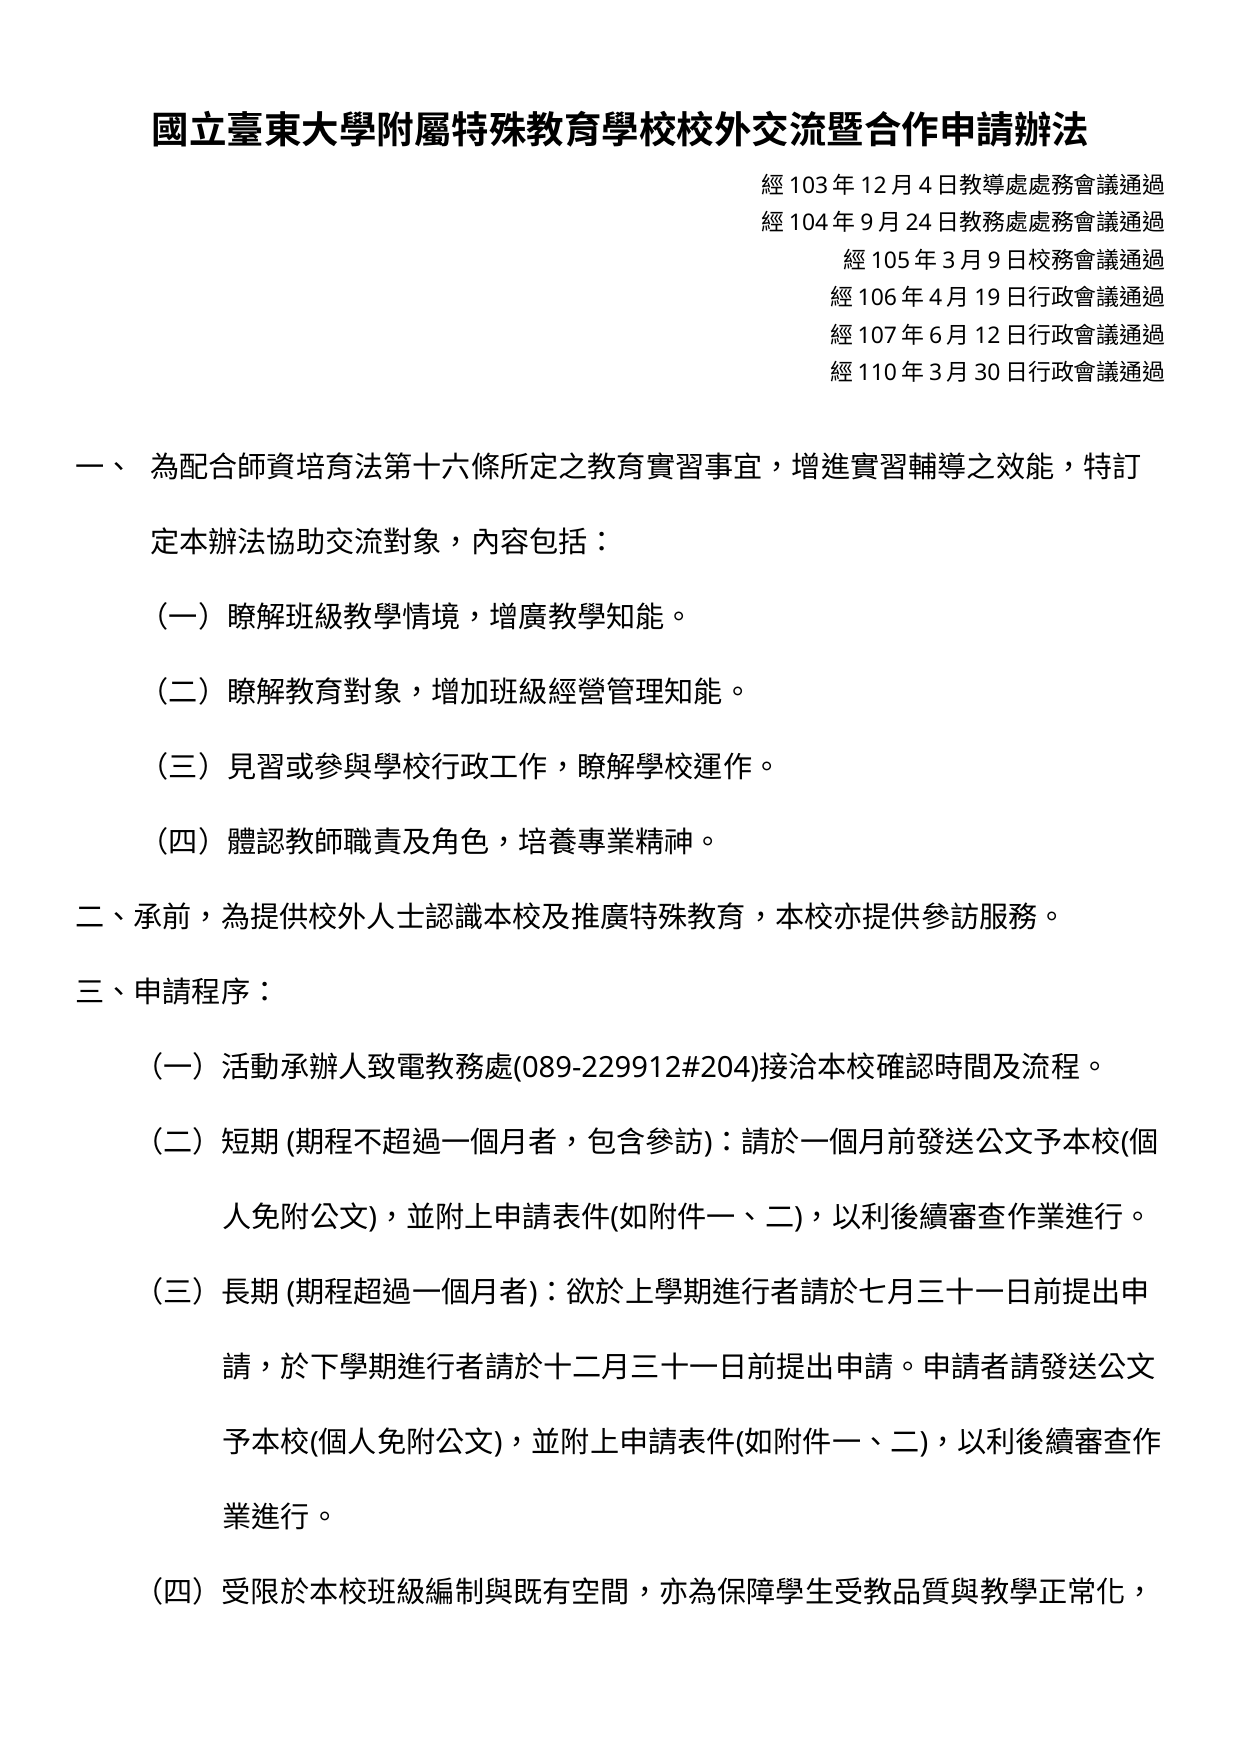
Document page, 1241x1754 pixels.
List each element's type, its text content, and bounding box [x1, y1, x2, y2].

text 經110年3月30日行政會議通過 [75, 352, 1165, 389]
text 經103年12月4日教導處處務會議通過 [75, 164, 1165, 202]
text （一）活動承辦人致電教務處(089-229912#204)接洽本校確認時間及流程。 [134, 1027, 1165, 1102]
text 經107年6月12日行政會議通過 [75, 314, 1165, 352]
text 經104年9月24日教務處處務會議通過 [75, 202, 1165, 239]
text （四）體認教師職責及角色，培養專業精神。 [125, 802, 1165, 877]
text （三）見習或參與學校行政工作，瞭解學校運作。 [125, 727, 1165, 802]
text （二）瞭解教育對象，增加班級經營管理知能。 [125, 652, 1165, 727]
text 經106年4月19日行政會議通過 [75, 277, 1165, 314]
text （二）短期 (期程不超過一個月者，包含參訪)：請於一個月前發送公文予本校(個人免附公文)，並附上申請表件(如附件一、二)，以利後續審查作業進行。 [134, 1102, 1165, 1252]
text 三、申請程序： [75, 952, 1165, 1027]
list 為配合師資培育法第十六條所定之教育實習事宜，增進實習輔導之效能，特訂定本辦法協助交流對象，內容包括： [75, 427, 1165, 577]
text 二、承前，為提供校外人士認識本校及推廣特殊教育，本校亦提供參訪服務。 [75, 877, 1165, 952]
text （三）長期 (期程超過一個月者)：欲於上學期進行者請於七月三十一日前提出申請，於下學期進行者請於十二月三十一日前提出申請。申請者請發送公文予本校(個人免附公文)，並附上申請表件(如附件一、二)，以利後續審查作業進行。 [134, 1252, 1165, 1552]
text （四）受限於本校班級編制與既有空間，亦為保障學生受教品質與教學正常化， [134, 1552, 1165, 1627]
text 經105年3月9日校務會議通過 [75, 239, 1165, 277]
text （一）瞭解班級教學情境，增廣教學知能。 [125, 577, 1165, 652]
text 國立臺東大學附屬特殊教育學校校外交流暨合作申請辦法 [75, 89, 1165, 164]
